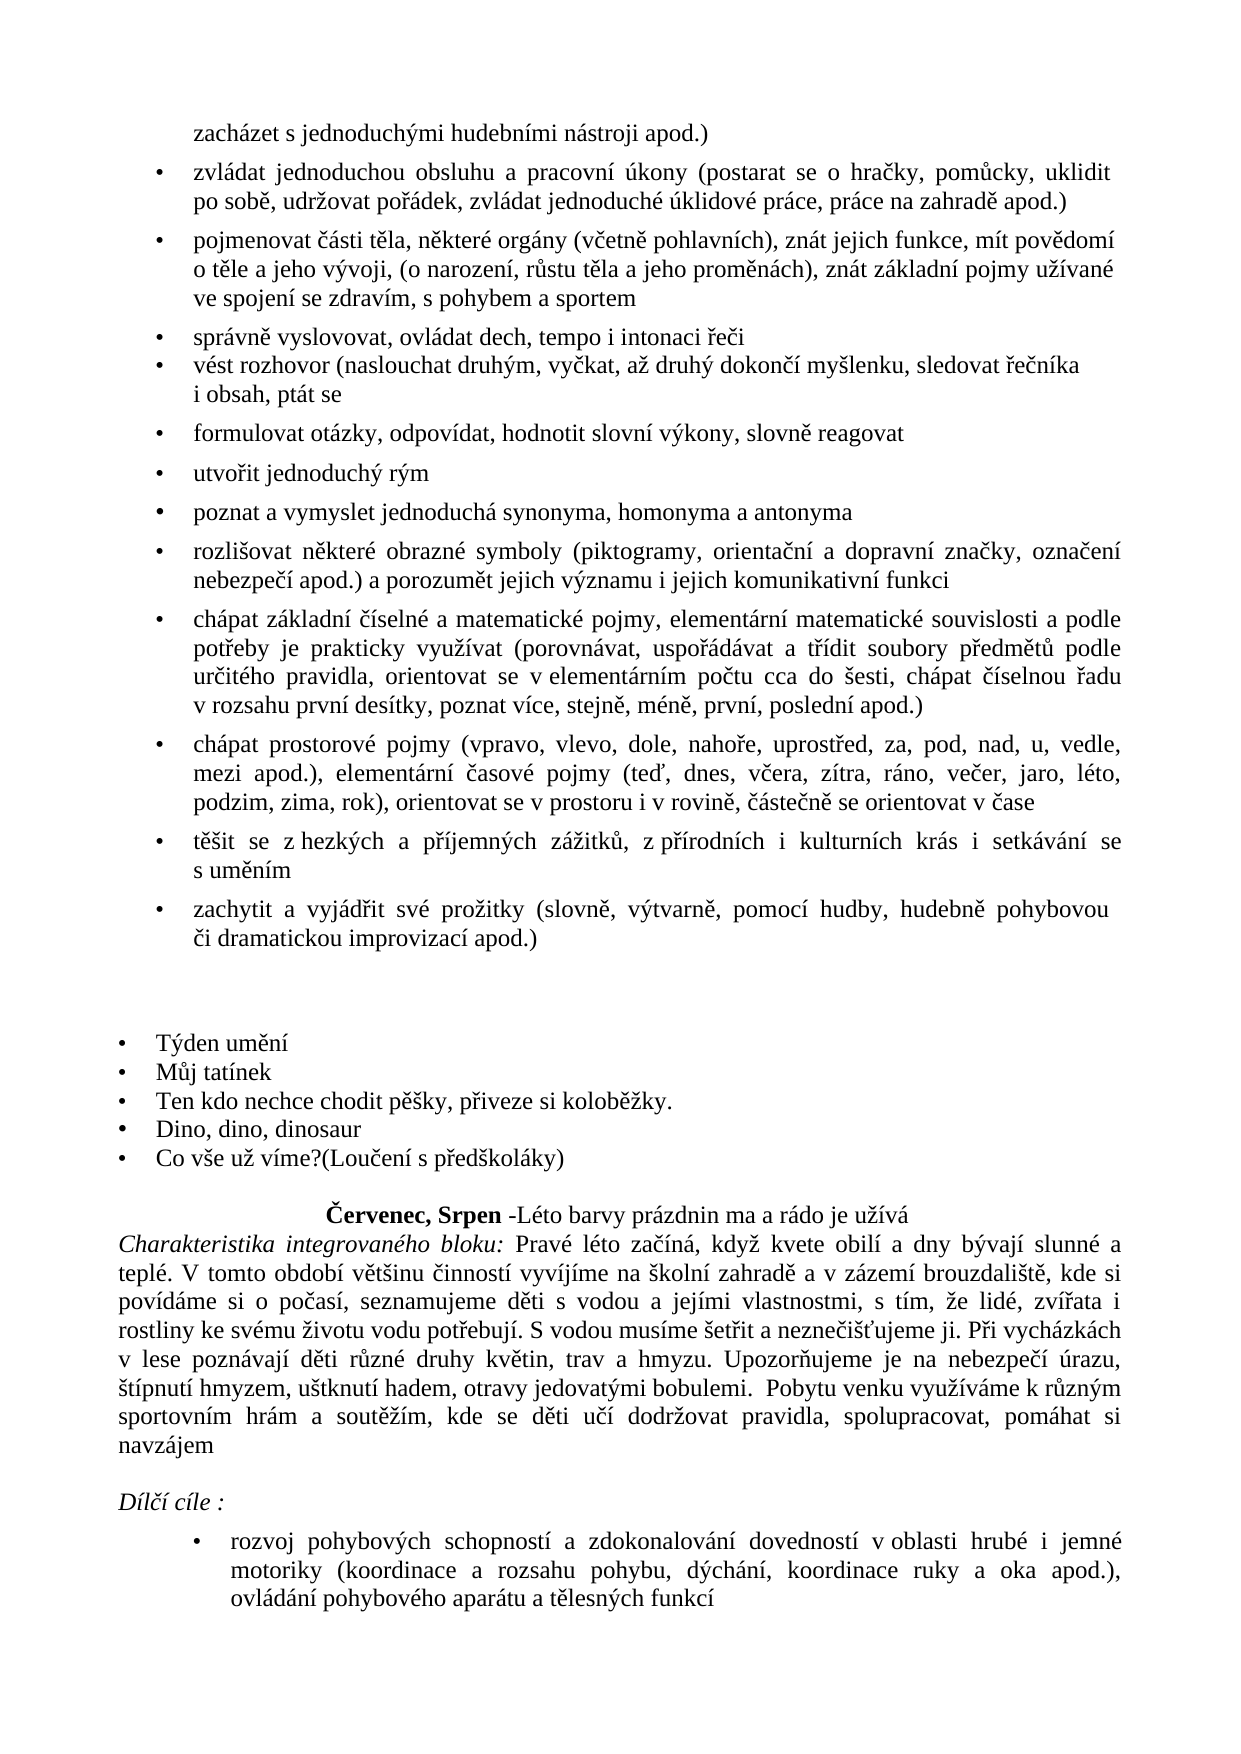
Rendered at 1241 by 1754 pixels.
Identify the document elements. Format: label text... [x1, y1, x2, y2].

list rozvoj pohybových schopností a zdokonalování dovedností v oblasti hrubé i jemné motoriky (koordinace a rozsahu pohybu, dýchání, koordinace ruky a oka apod.), ovládání pohybového aparátu a tělesných funkcí [193, 1526, 1122, 1612]
list zvládat jednoduchou obsluhu a pracovní úkony (postarat se o hračky, pomůcky, uklidit po sobě, udržovat pořádek, zvládat jednoduché úklidové práce, práce na zahradě apod.) [156, 157, 1122, 215]
list správně vyslovovat, ovládat dech, tempo i intonaci řeči [156, 322, 1122, 351]
list formulovat otázky, odpovídat, hodnotit slovní výkony, slovně reagovat [156, 418, 1122, 447]
text Charakteristika integrovaného bloku: Pravé léto začíná, když kvete obilí a dny bývají slunné a teplé. V tomto období většinu činností vyvíjíme na školní zahradě a v zázemí brouzdaliště, kde si povídáme si o počasí, seznamujeme děti s vodou a jejími vlastnostmi, s tím, že lidé, zvířata i rostliny ke svému životu vodu potřebují. S vodou musíme šetřit a neznečišťujeme ji. Při vycházkách v lese poznávají děti různé druhy květin, trav a hmyzu. Upozorňujeme je na nebezpečí úrazu, štípnutí hmyzem, uštknutí hadem, otravy jedovatými bobulemi. Pobytu venku využíváme k různým sportovním hrám a soutěžím, kde se děti učí dodržovat pravidla, spolupracovat, pomáhat si navzájem [118, 1229, 1122, 1459]
text Červenec, Srpen -Léto barvy prázdnin ma a rádo je užívá [118, 1200, 1122, 1229]
list vést rozhovor (naslouchat druhým, vyčkat, až druhý dokončí myšlenku, sledovat řečníka i obsah, ptát se [156, 351, 1122, 408]
list těšit se z hezkých a příjemných zážitků, z přírodních i kulturních krás i setkávání se s uměním [156, 826, 1122, 883]
list utvořit jednoduchý rým [156, 458, 1122, 486]
list zacházet s jednoduchými hudebními nástroji apod.) [156, 118, 1122, 147]
list Můj tatínek [81, 1057, 1122, 1086]
list Co vše už víme?(Loučení s předškoláky) [81, 1143, 1122, 1172]
list zachytit a vyjádřit své prožitky (slovně, výtvarně, pomocí hudby, hudebně pohybovou či dramatickou improvizací apod.) [156, 894, 1122, 951]
list poznat a vymyslet jednoduchá synonyma, homonyma a antonyma [156, 497, 1122, 526]
list Ten kdo nechce chodit pěšky, přiveze si koloběžky. [81, 1086, 1122, 1114]
list Dino, dino, dinosaur [81, 1114, 1122, 1143]
list Týden umění [81, 1028, 1122, 1057]
list chápat základní číselné a matematické pojmy, elementární matematické souvislosti a podle potřeby je prakticky využívat (porovnávat, uspořádávat a třídit soubory předmětů podle určitého pravidla, orientovat se v elementárním počtu cca do šesti, chápat číselnou řadu v rozsahu první desítky, poznat více, stejně, méně, první, poslední apod.) [156, 604, 1122, 719]
list pojmenovat části těla, některé orgány (včetně pohlavních), znát jejich funkce, mít povědomí o těle a jeho vývoji, (o narození, růstu těla a jeho proměnách), znát základní pojmy užívané ve spojení se zdravím, s pohybem a sportem [156, 225, 1122, 311]
list rozlišovat některé obrazné symboly (piktogramy, orientační a dopravní značky, označení nebezpečí apod.) a porozumět jejich významu i jejich komunikativní funkci [156, 536, 1122, 593]
text Dílčí cíle : [118, 1487, 1122, 1516]
list chápat prostorové pojmy (vpravo, vlevo, dole, nahoře, uprostřed, za, pod, nad, u, vedle, mezi apod.), elementární časové pojmy (teď, dnes, včera, zítra, ráno, večer, jaro, léto, podzim, zima, rok), orientovat se v prostoru i v rovině, částečně se orientovat v čase [156, 729, 1122, 816]
